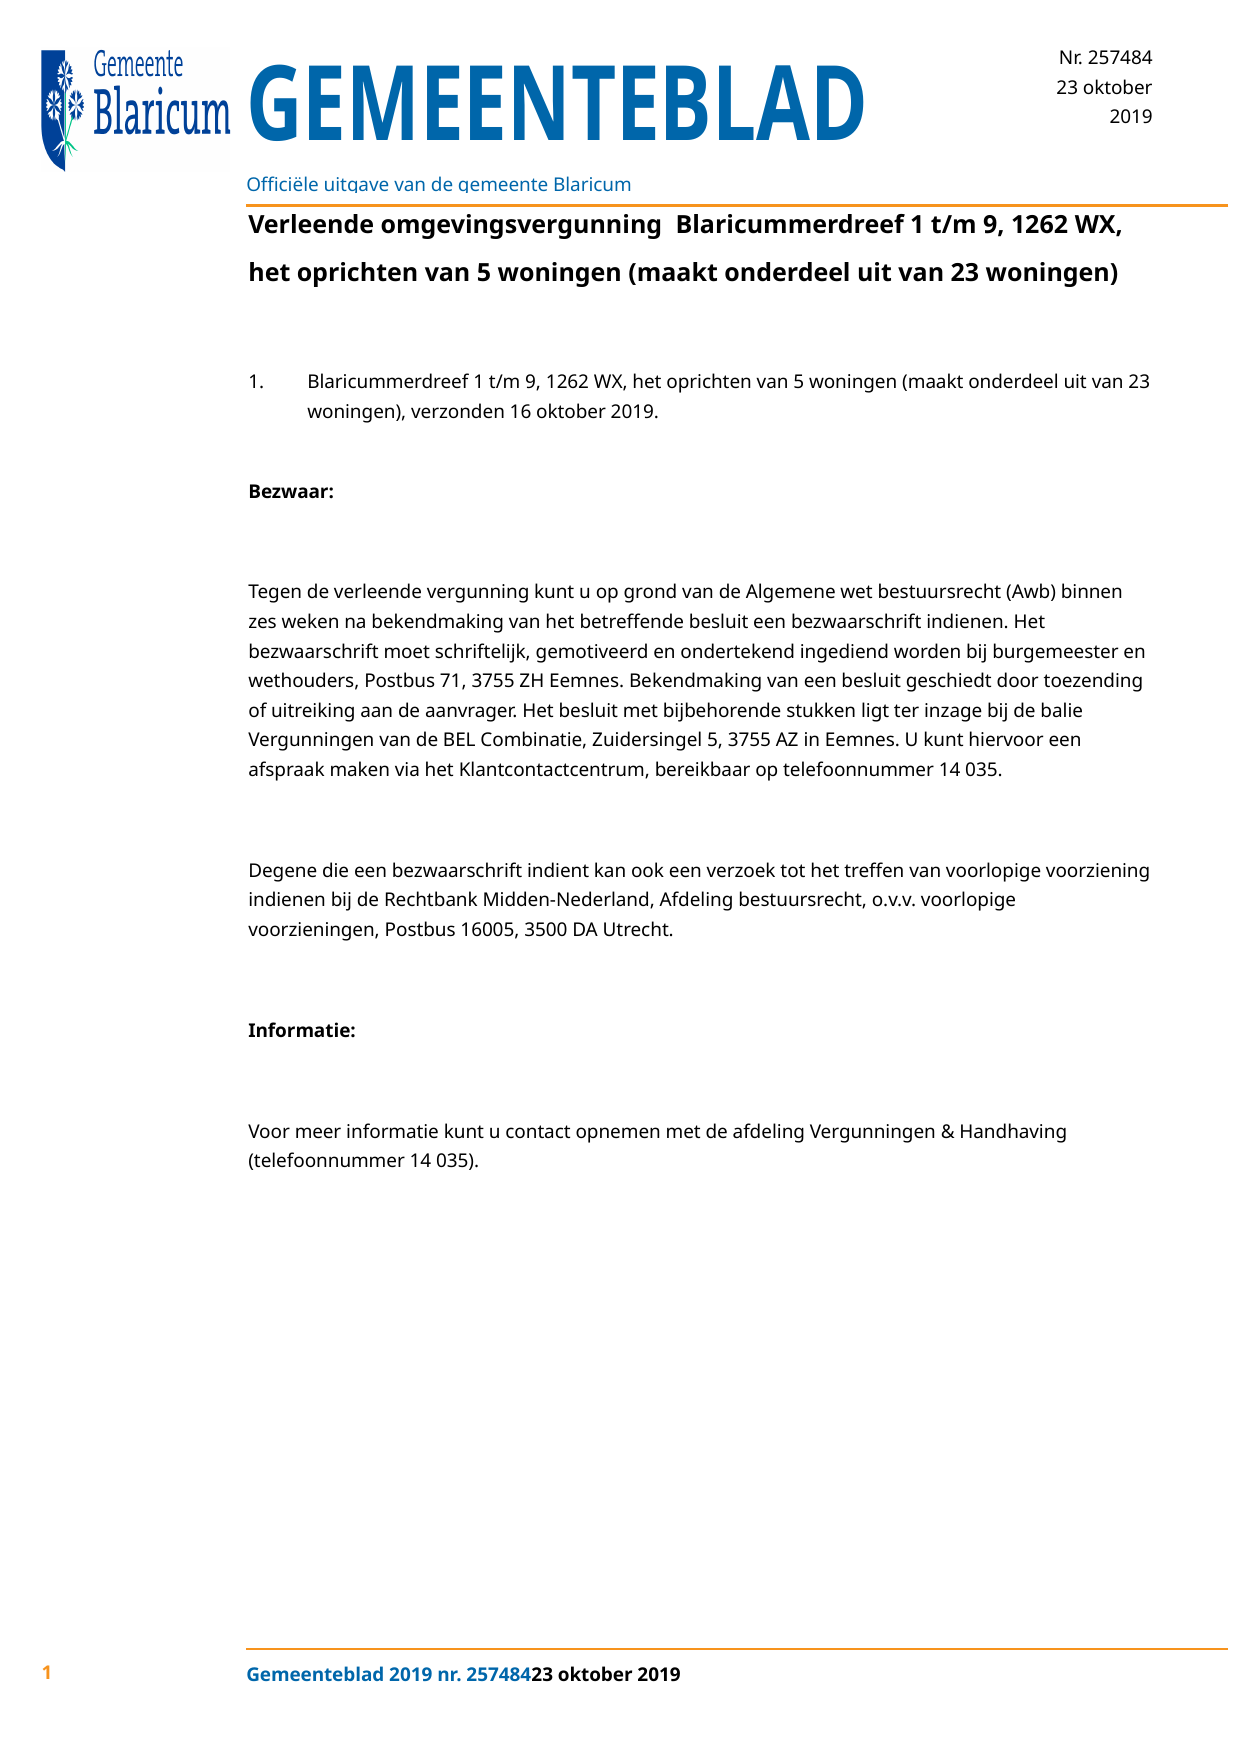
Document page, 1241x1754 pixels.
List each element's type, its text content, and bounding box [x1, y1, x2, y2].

text Voor meer informatie kunt u contact opnemen met de afdeling Vergunningen & Handhaving (telefoonnummer 14 035). [248, 1118, 1152, 1173]
text Informatie: [248, 1017, 1152, 1043]
picture [41, 47, 231, 172]
text Tegen de verleende vergunning kunt u op grond van de Algemene wet bestuursrecht (Awb) binnen zes weken na bekendmaking van het betreffende besluit een bezwaarschrift indienen. Het bezwaarschrift moet schriftelijk, gemotiveerd en ondertekend ingediend worden bij burgemeester en wethouders, Postbus 71, 3755 ZH Eemnes. Bekendmaking van een besluit geschiedt door toezending of uitreiking aan de aanvrager. Het besluit met bijbehorende stukken ligt ter inzage bij de balie Vergunningen van de BEL Combinatie, Zuidersingel 5, 3755 AZ in Eemnes. U kunt hiervoor een afspraak maken via het Klantcontactcentrum, bereikbaar op telefoonnummer 14 035. [248, 579, 1152, 782]
text Bezwaar: [248, 478, 1152, 504]
list Blaricummerdreef 1 t/m 9, 1262 WX, het oprichten van 5 woningen (maakt onderdeel uit van 23 woningen), verzonden 16 oktober 2019. [248, 368, 1152, 424]
text Degene die een bezwaarschrift indient kan ook een verzoek tot het treffen van voorlopige voorziening indienen bij de Rechtbank Midden-Nederland, Afdeling bestuursrecht, o.v.v. voorlopige voorzieningen, Postbus 16005, 3500 DA Utrecht. [248, 857, 1152, 942]
text Verleende omgevingsvergunning Blaricummerdreef 1 t/m 9, 1262 WX, het oprichten van 5 woningen (maakt onderdeel uit van 23 woningen) [248, 207, 1152, 288]
